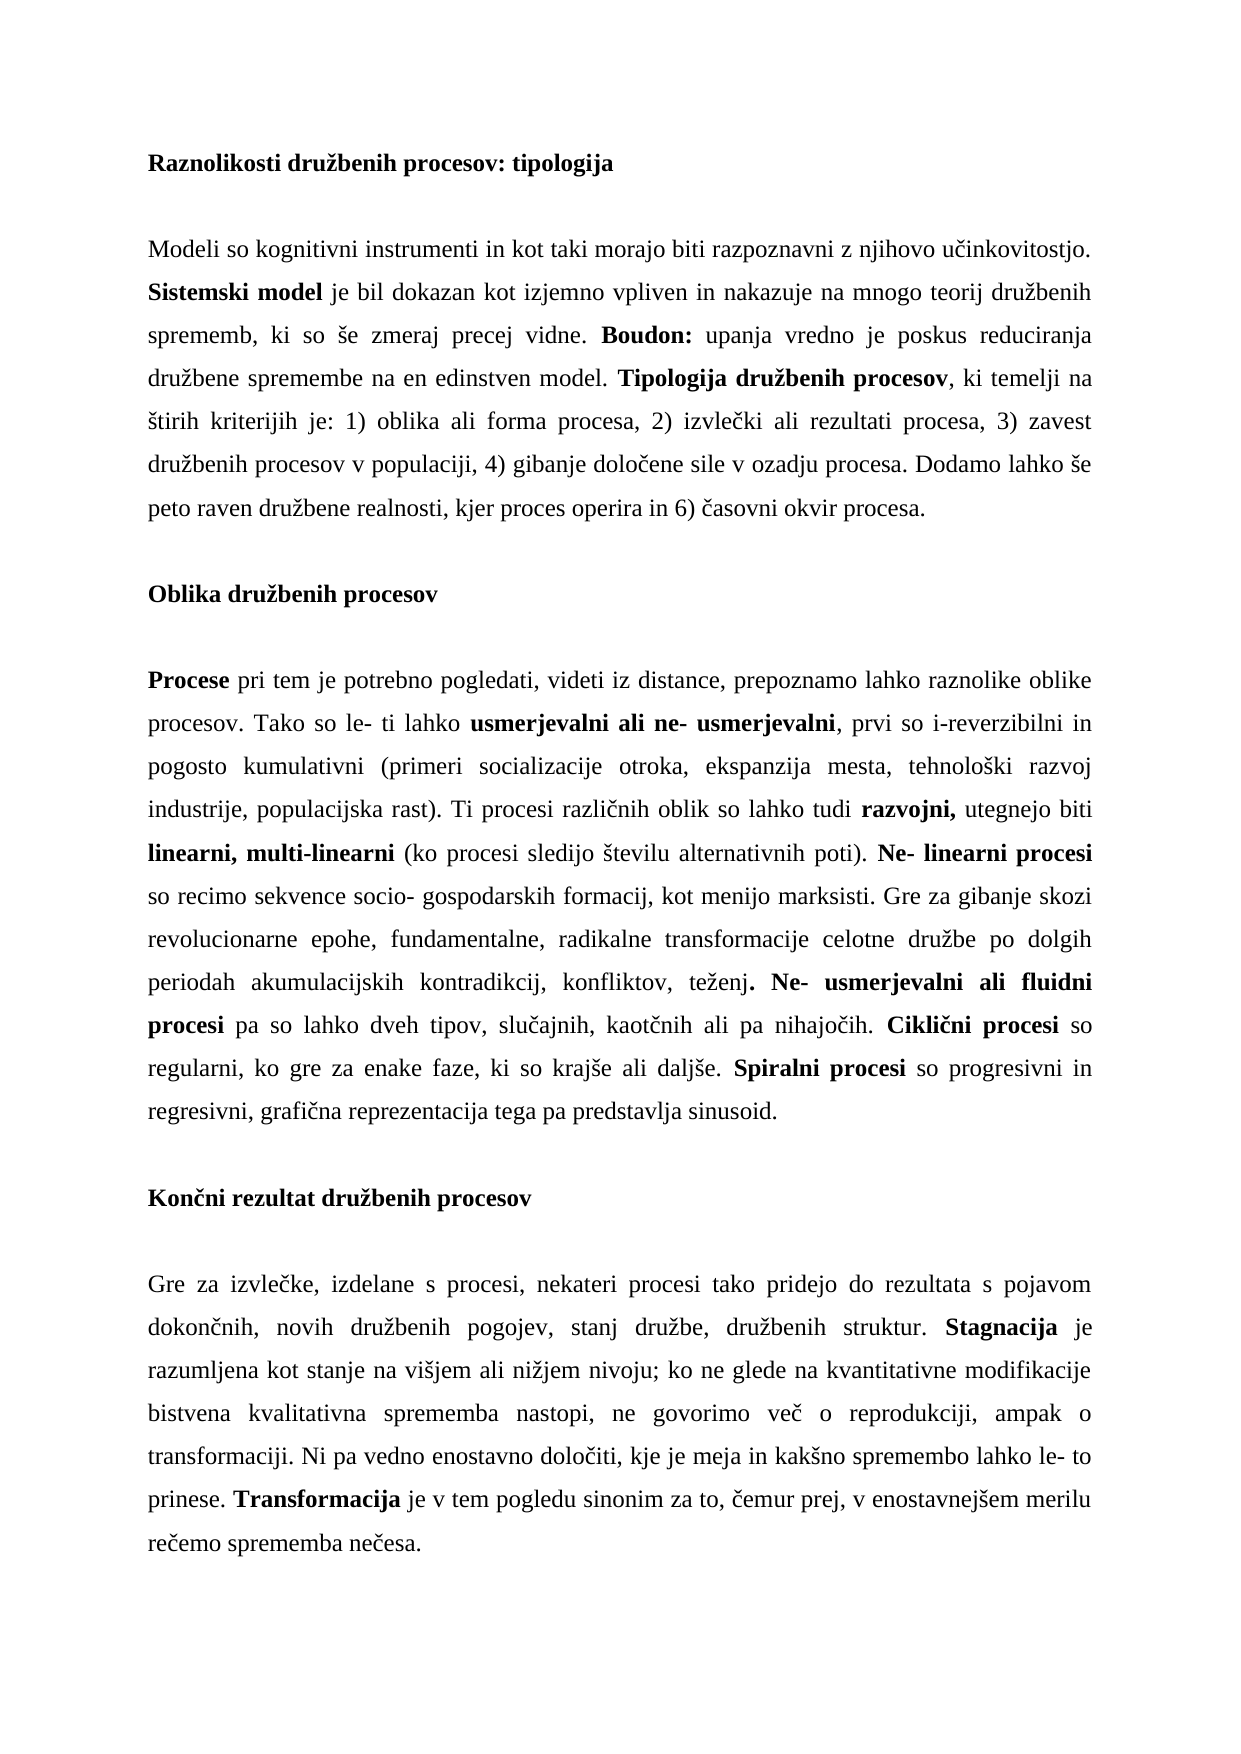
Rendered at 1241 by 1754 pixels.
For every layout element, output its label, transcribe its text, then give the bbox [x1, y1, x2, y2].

text Procese pri tem je potrebno pogledati, videti iz distance, prepoznamo lahko raznolike oblike procesov. Tako so le- ti lahko usmerjevalni ali ne- usmerjevalni, prvi so i-reverzibilni in pogosto kumulativni (primeri socializacije otroka, ekspanzija mesta, tehnološki razvoj industrije, populacijska rast). Ti procesi različnih oblik so lahko tudi razvojni, utegnejo biti linearni, multi-linearni (ko procesi sledijo številu alternativnih poti). Ne- linearni procesi so recimo sekvence socio- gospodarskih formacij, kot menijo marksisti. Gre za gibanje skozi revolucionarne epohe, fundamentalne, radikalne transformacije celotne družbe po dolgih periodah akumulacijskih kontradikcij, konfliktov, teženj. Ne- usmerjevalni ali fluidni procesi pa so lahko dveh tipov, slučajnih, kaotčnih ali pa nihajočih. Ciklični procesi so regularni, ko gre za enake faze, ki so krajše ali daljše. Spiralni procesi so progresivni in regresivni, grafična reprezentacija tega pa predstavlja sinusoid. [148, 665, 1093, 1125]
text Gre za izvlečke, izdelane s procesi, nekateri procesi tako pridejo do rezultata s pojavom dokončnih, novih družbenih pogojev, stanj družbe, družbenih struktur. Stagnacija je razumljena kot stanje na višjem ali nižjem nivoju; ko ne glede na kvantitativne modifikacije bistvena kvalitativna sprememba nastopi, ne govorimo več o reprodukciji, ampak o transformaciji. Ni pa vedno enostavno določiti, kje je meja in kakšno spremembo lahko le- to prinese. Transformacija je v tem pogledu sinonim za to, čemur prej, v enostavnejšem merilu rečemo sprememba nečesa. [148, 1269, 1093, 1556]
text Raznolikosti družbenih procesov: tipologija [148, 148, 1093, 176]
text Oblika družbenih procesov [148, 579, 1093, 608]
text Modeli so kognitivni instrumenti in kot taki morajo biti razpoznavni z njihovo učinkovitostjo. Sistemski model je bil dokazan kot izjemno vpliven in nakazuje na mnogo teorij družbenih sprememb, ki so še zmeraj precej vidne. Boudon: upanja vredno je poskus reduciranja družbene spremembe na en edinstven model. Tipologija družbenih procesov, ki temelji na štirih kriterijih je: 1) oblika ali forma procesa, 2) izvlečki ali rezultati procesa, 3) zavest družbenih procesov v populaciji, 4) gibanje določene sile v ozadju procesa. Dodamo lahko še peto raven družbene realnosti, kjer proces operira in 6) časovni okvir procesa. [148, 234, 1093, 521]
text Končni rezultat družbenih procesov [148, 1183, 1093, 1211]
